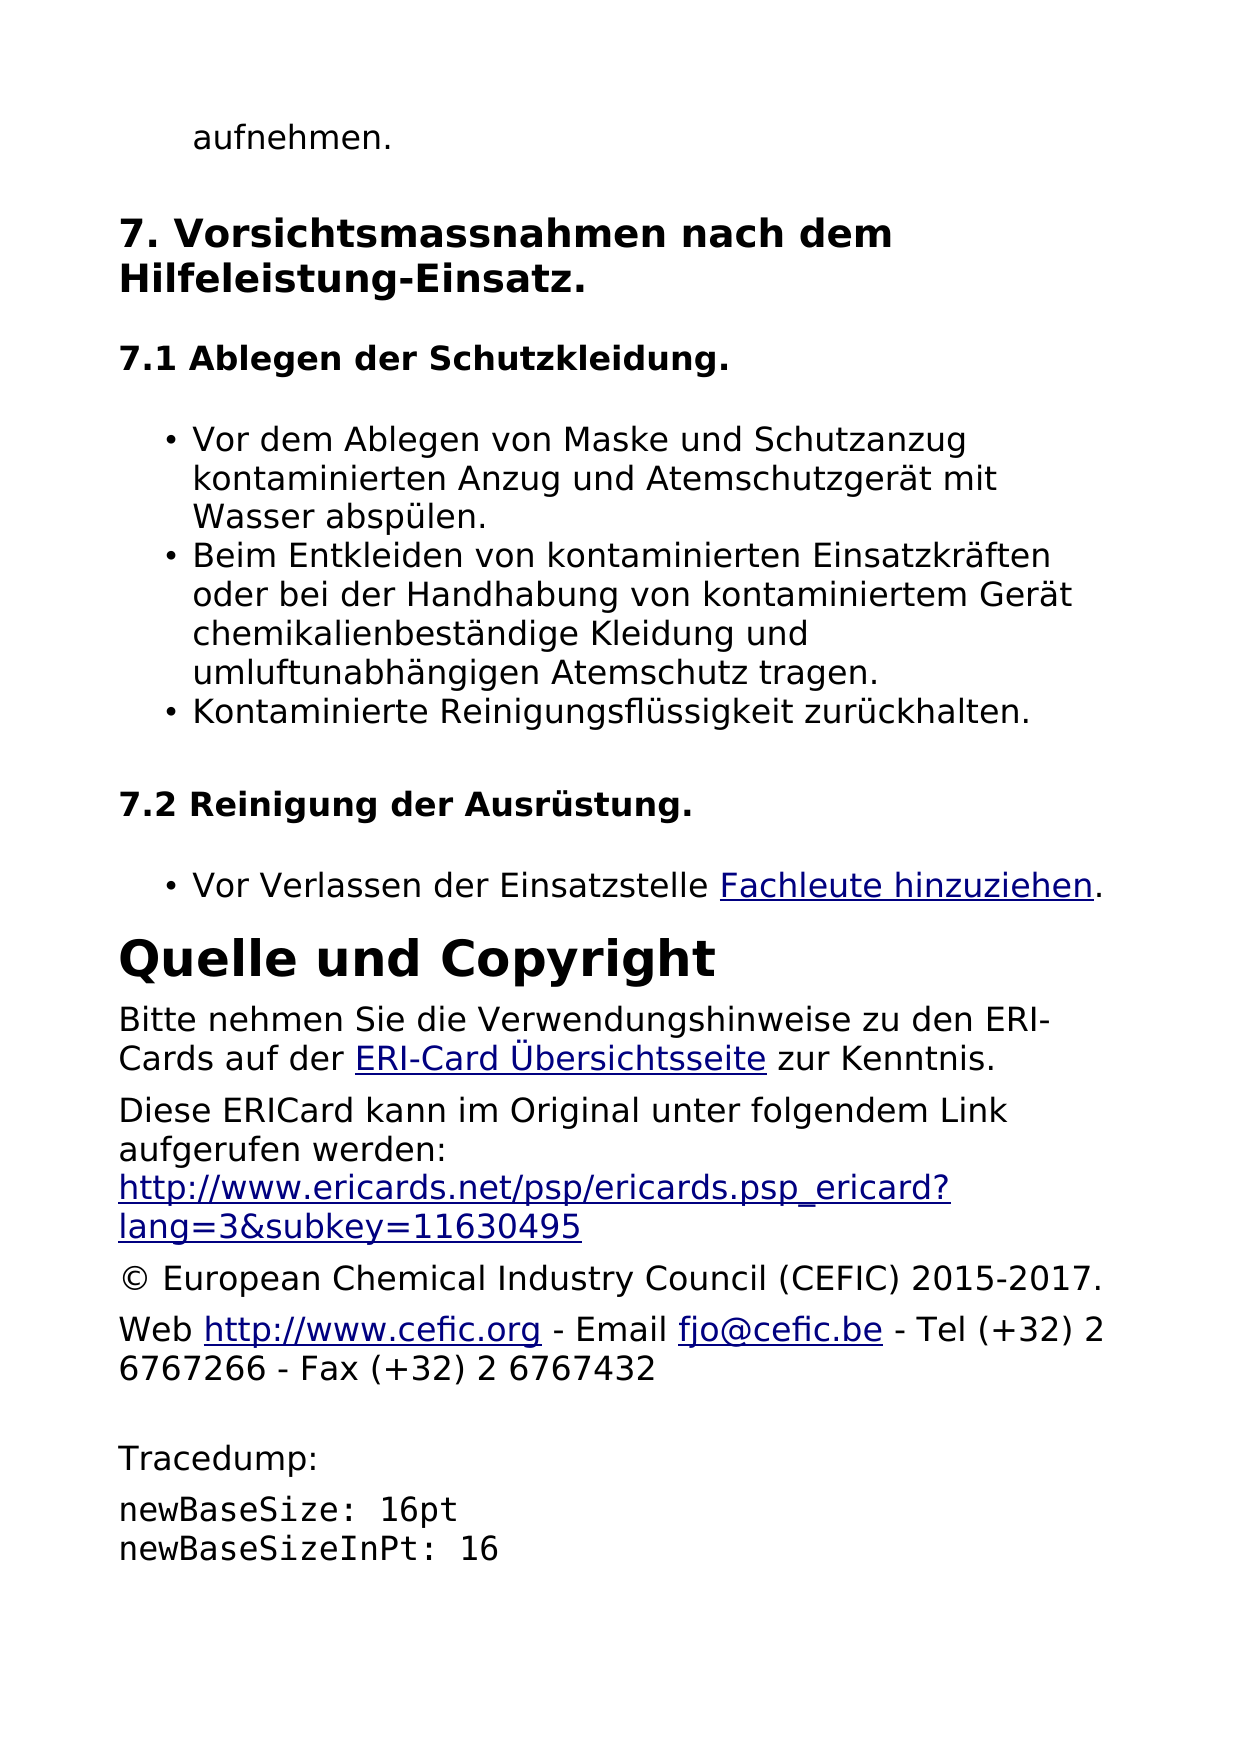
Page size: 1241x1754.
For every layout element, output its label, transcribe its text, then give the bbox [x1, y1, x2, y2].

text © European Chemical Industry Council (CEFIC) 2015-2017. [118, 1259, 1122, 1298]
text Tracedump: [118, 1401, 1122, 1478]
list Beim Entkleiden von kontaminierten Einsatzkräften oder bei der Handhabung von kontaminiertem Gerät chemikalienbeständige Kleidung und umluftunabhängigen Atemschutz tragen. [177, 537, 1122, 692]
list aufnehmen. [177, 118, 1122, 157]
text Bitte nehmen Sie die Verwendungshinweise zu den ERI-Cards auf der ERI-Card Übersichtsseite zur Kenntnis. [118, 1001, 1122, 1079]
text newBaseSize: 16pt newBaseSizeInPt: 16 [118, 1491, 1122, 1568]
text Diese ERICard kann im Original unter folgendem Link aufgerufen werden: http://www.ericards.net/psp/ericards.psp_ericard?lang=3&subkey=11630495 [118, 1091, 1122, 1247]
subtitle 7.1 Ablegen der Schutzkleidung. [118, 339, 1122, 378]
subtitle 7.2 Reinigung der Ausrüstung. [118, 786, 1122, 824]
list Vor Verlassen der Einsatzstelle Fachleute hinzuziehen. [177, 866, 1122, 905]
list Vor dem Ablegen von Maske und Schutzanzug kontaminierten Anzug und Atemschutzgerät mit Wasser abspülen. [177, 420, 1122, 537]
subtitle 7. Vorsichtsmassnahmen nach dem Hilfeleistung-Einsatz. [118, 211, 1122, 302]
subtitle Quelle und Copyright [118, 930, 1122, 988]
list Kontaminierte Reinigungsflüssigkeit zurückhalten. [177, 692, 1122, 731]
text Web http://www.cefic.org - Email fjo@cefic.be - Tel (+32) 2 6767266 - Fax (+32) 2 6767432 [118, 1310, 1122, 1388]
